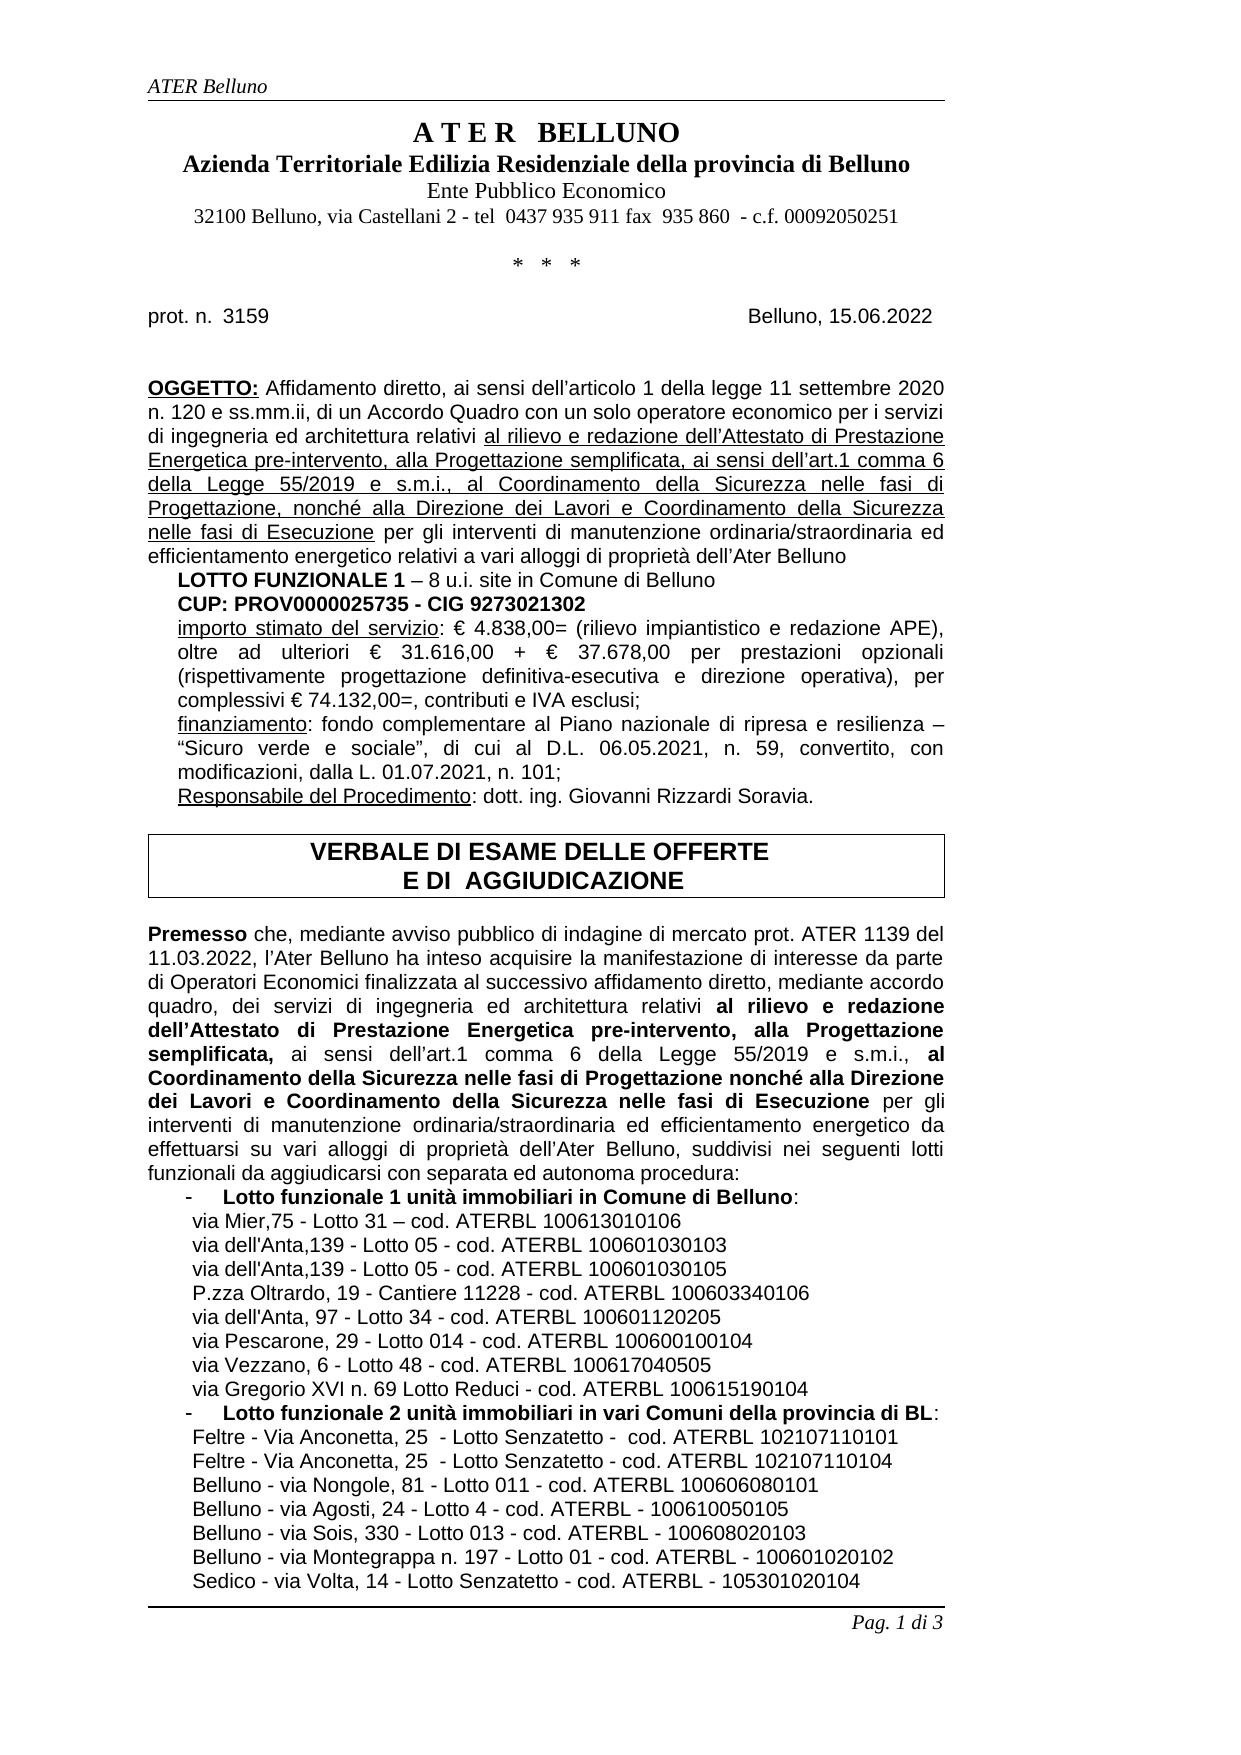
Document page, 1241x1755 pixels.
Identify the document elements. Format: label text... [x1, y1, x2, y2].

text Ente Pubblico Economico [148, 178, 945, 204]
text finanziamento: fondo complementare al Piano nazionale di ripresa e resilienza – “Sicuro verde e sociale”, di cui al D.L. 06.05.2021, n. 59, convertito, con modificazioni, dalla L. 01.07.2021, n. 101; [177, 712, 945, 783]
text Belluno - via Sois, 330 - Lotto 013 - cod. ATERBL - 100608020103 [192, 1521, 945, 1545]
text A T E R BELLUNO [148, 115, 945, 149]
text 32100 Belluno, via Castellani 2 - tel 0437 935 911 fax 935 860 - c.f. 00092050251 [148, 204, 945, 228]
text prot. n. 3159 Belluno, 15.06.2022 [148, 304, 945, 328]
text via Gregorio XVI n. 69 Lotto Reduci - cod. ATERBL 100615190104 [192, 1377, 945, 1401]
text importo stimato del servizio: € 4.838,00= (rilievo impiantistico e redazione APE), oltre ad ulteriori € 31.616,00 + € 37.678,00 per prestazioni opzionali (rispettivamente progettazione definitiva-esecutiva e direzione operativa), per complessivi € 74.132,00=, contributi e IVA esclusi; [177, 616, 945, 712]
subtitle E DI AGGIUDICAZIONE [149, 863, 944, 897]
text via dell'Anta,139 - Lotto 05 - cod. ATERBL 100601030103 [192, 1233, 945, 1257]
text via Vezzano, 6 - Lotto 48 - cod. ATERBL 100617040505 [192, 1353, 945, 1377]
subtitle VERBALE DI ESAME DELLE OFFERTE [149, 835, 944, 863]
text Responsabile del Procedimento: dott. ing. Giovanni Rizzardi Soravia. [177, 783, 945, 807]
text nelle fasi di Esecuzione per gli interventi di manutenzione ordinaria/straordinaria ed efficientamento energetico relativi a vari alloggi di proprietà dell’Ater Belluno [148, 518, 945, 568]
text via dell'Anta, 97 - Lotto 34 - cod. ATERBL 100601120205 [192, 1305, 945, 1329]
text CUP: PROV0000025735 - CIG 9273021302 [177, 592, 945, 616]
text Belluno - via Nongole, 81 - Lotto 011 - cod. ATERBL 100606080101 [192, 1473, 945, 1497]
text via dell'Anta,139 - Lotto 05 - cod. ATERBL 100601030105 [192, 1257, 945, 1281]
list Lotto funzionale 2 unità immobiliari in vari Comuni della provincia di BL: [185, 1401, 945, 1425]
text Feltre - Via Anconetta, 25 - Lotto Senzatetto - cod. ATERBL 102107110104 [192, 1449, 945, 1473]
text Belluno - via Agosti, 24 - Lotto 4 - cod. ATERBL - 100610050105 [192, 1497, 945, 1521]
text P.zza Oltrardo, 19 - Cantiere 11228 - cod. ATERBL 100603340106 [192, 1281, 945, 1305]
text via Pescarone, 29 - Lotto 014 - cod. ATERBL 100600100104 [192, 1329, 945, 1353]
text * * * [148, 252, 945, 278]
text OGGETTO: Affidamento diretto, ai sensi dell’articolo 1 della legge 11 settembre 2020 n. 120 e ss.mm.ii, di un Accordo Quadro con un solo operatore economico per i servizi di ingegneria ed architettura relativi al rilievo e redazione dell’Attestato di Prestazione Energetica pre-intervento, alla Progettazione semplificata, ai sensi dell’art.1 comma 6 [148, 376, 945, 469]
text Azienda Territoriale Edilizia Residenziale della provincia di Belluno [148, 149, 945, 178]
text della Legge 55/2019 e s.m.i., al Coordinamento della Sicurezza nelle fasi di Progettazione, nonché alla Direzione dei Lavori e Coordinamento della Sicurezza [148, 470, 945, 517]
text Belluno - via Montegrappa n. 197 - Lotto 01 - cod. ATERBL - 100601020102 [192, 1545, 945, 1569]
text Premesso che, mediante avviso pubblico di indagine di mercato prot. ATER 1139 del 11.03.2022, l’Ater Belluno ha inteso acquisire la manifestazione di interesse da parte di Operatori Economici finalizzata al successivo affidamento diretto, mediante accordo quadro, dei servizi di ingegneria ed architettura relativi al rilievo e redazione dell’Attestato di Prestazione Energetica pre-intervento, alla Progettazione semplificata, ai sensi dell’art.1 comma 6 della Legge 55/2019 e s.m.i., al Coordinamento della Sicurezza nelle fasi di Progettazione nonché alla Direzione dei Lavori e Coordinamento della Sicurezza nelle fasi di Esecuzione per gli interventi di manutenzione ordinaria/straordinaria ed efficientamento energetico da effettuarsi su vari alloggi di proprietà dell’Ater Belluno, suddivisi nei seguenti lotti funzionali da aggiudicarsi con separata ed autonoma procedura: [148, 922, 945, 1185]
list Lotto funzionale 1 unità immobiliari in Comune di Belluno: [185, 1185, 945, 1209]
text Feltre - Via Anconetta, 25 - Lotto Senzatetto - cod. ATERBL 102107110101 [192, 1425, 945, 1449]
text Sedico - via Volta, 14 - Lotto Senzatetto - cod. ATERBL - 105301020104 [192, 1569, 945, 1593]
text LOTTO FUNZIONALE 1 – 8 u.i. site in Comune di Belluno [177, 568, 945, 592]
text via Mier,75 - Lotto 31 – cod. ATERBL 100613010106 [192, 1209, 945, 1233]
